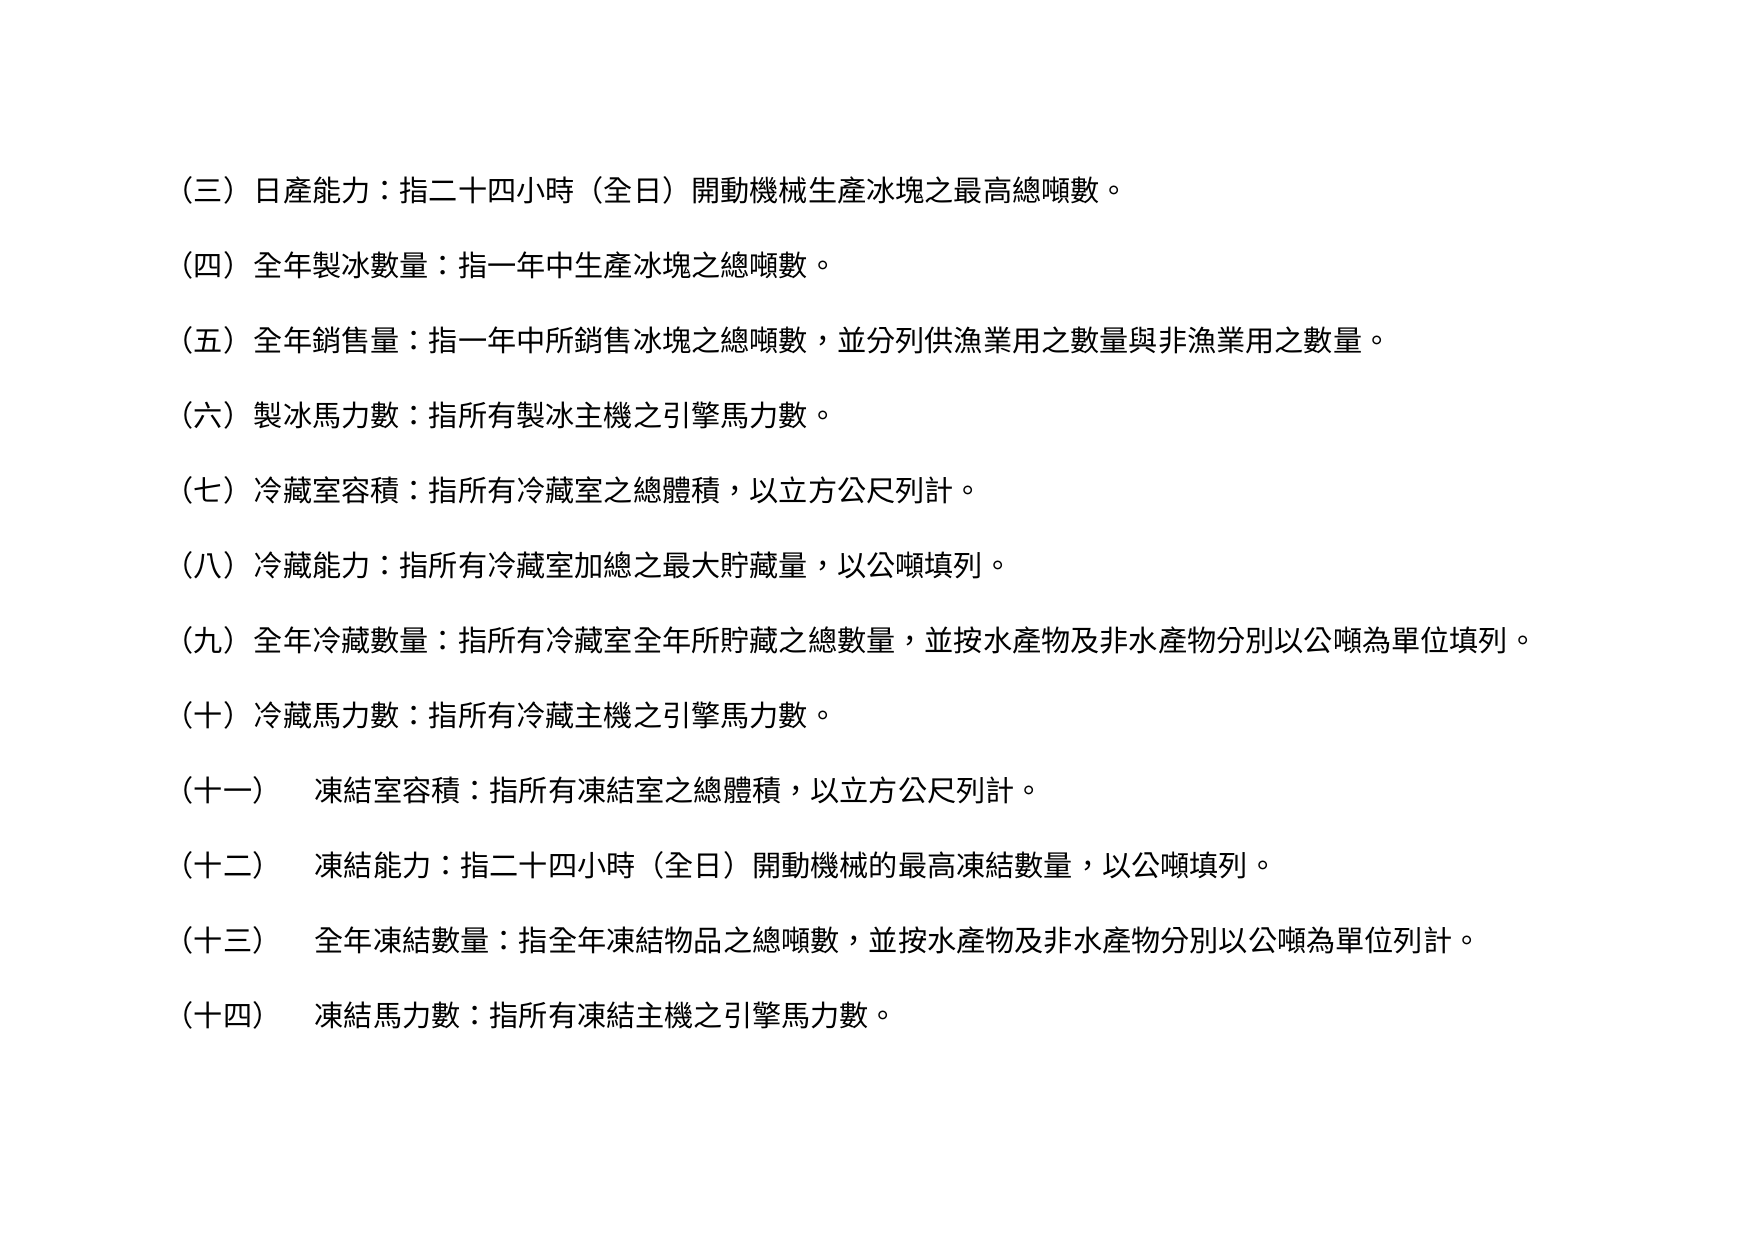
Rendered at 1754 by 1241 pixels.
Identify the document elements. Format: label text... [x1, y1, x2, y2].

list 凍結能力：指二十四小時（全日）開動機械的最高凍結數量，以公噸填列。 [164, 826, 1639, 901]
list 全年冷藏數量：指所有冷藏室全年所貯藏之總數量，並按水產物及非水產物分別以公噸為單位填列。 [164, 601, 1639, 676]
list 全年製冰數量：指一年中生產冰塊之總噸數。 [164, 226, 1639, 301]
list 冷藏馬力數：指所有冷藏主機之引擎馬力數。 [164, 676, 1639, 751]
list 日產能力：指二十四小時（全日）開動機械生產冰塊之最高總噸數。 [164, 151, 1639, 226]
list 製冰馬力數：指所有製冰主機之引擎馬力數。 [164, 376, 1639, 451]
list 全年凍結數量：指全年凍結物品之總噸數，並按水產物及非水產物分別以公噸為單位列計。 [164, 901, 1639, 976]
list 凍結室容積：指所有凍結室之總體積，以立方公尺列計。 [164, 751, 1639, 826]
list 冷藏室容積：指所有冷藏室之總體積，以立方公尺列計。 [164, 451, 1639, 526]
list 凍結馬力數：指所有凍結主機之引擎馬力數。 [164, 976, 1639, 1051]
list 冷藏能力：指所有冷藏室加總之最大貯藏量，以公噸填列。 [164, 526, 1639, 601]
list 全年銷售量：指一年中所銷售冰塊之總噸數，並分列供漁業用之數量與非漁業用之數量。 [164, 301, 1639, 376]
